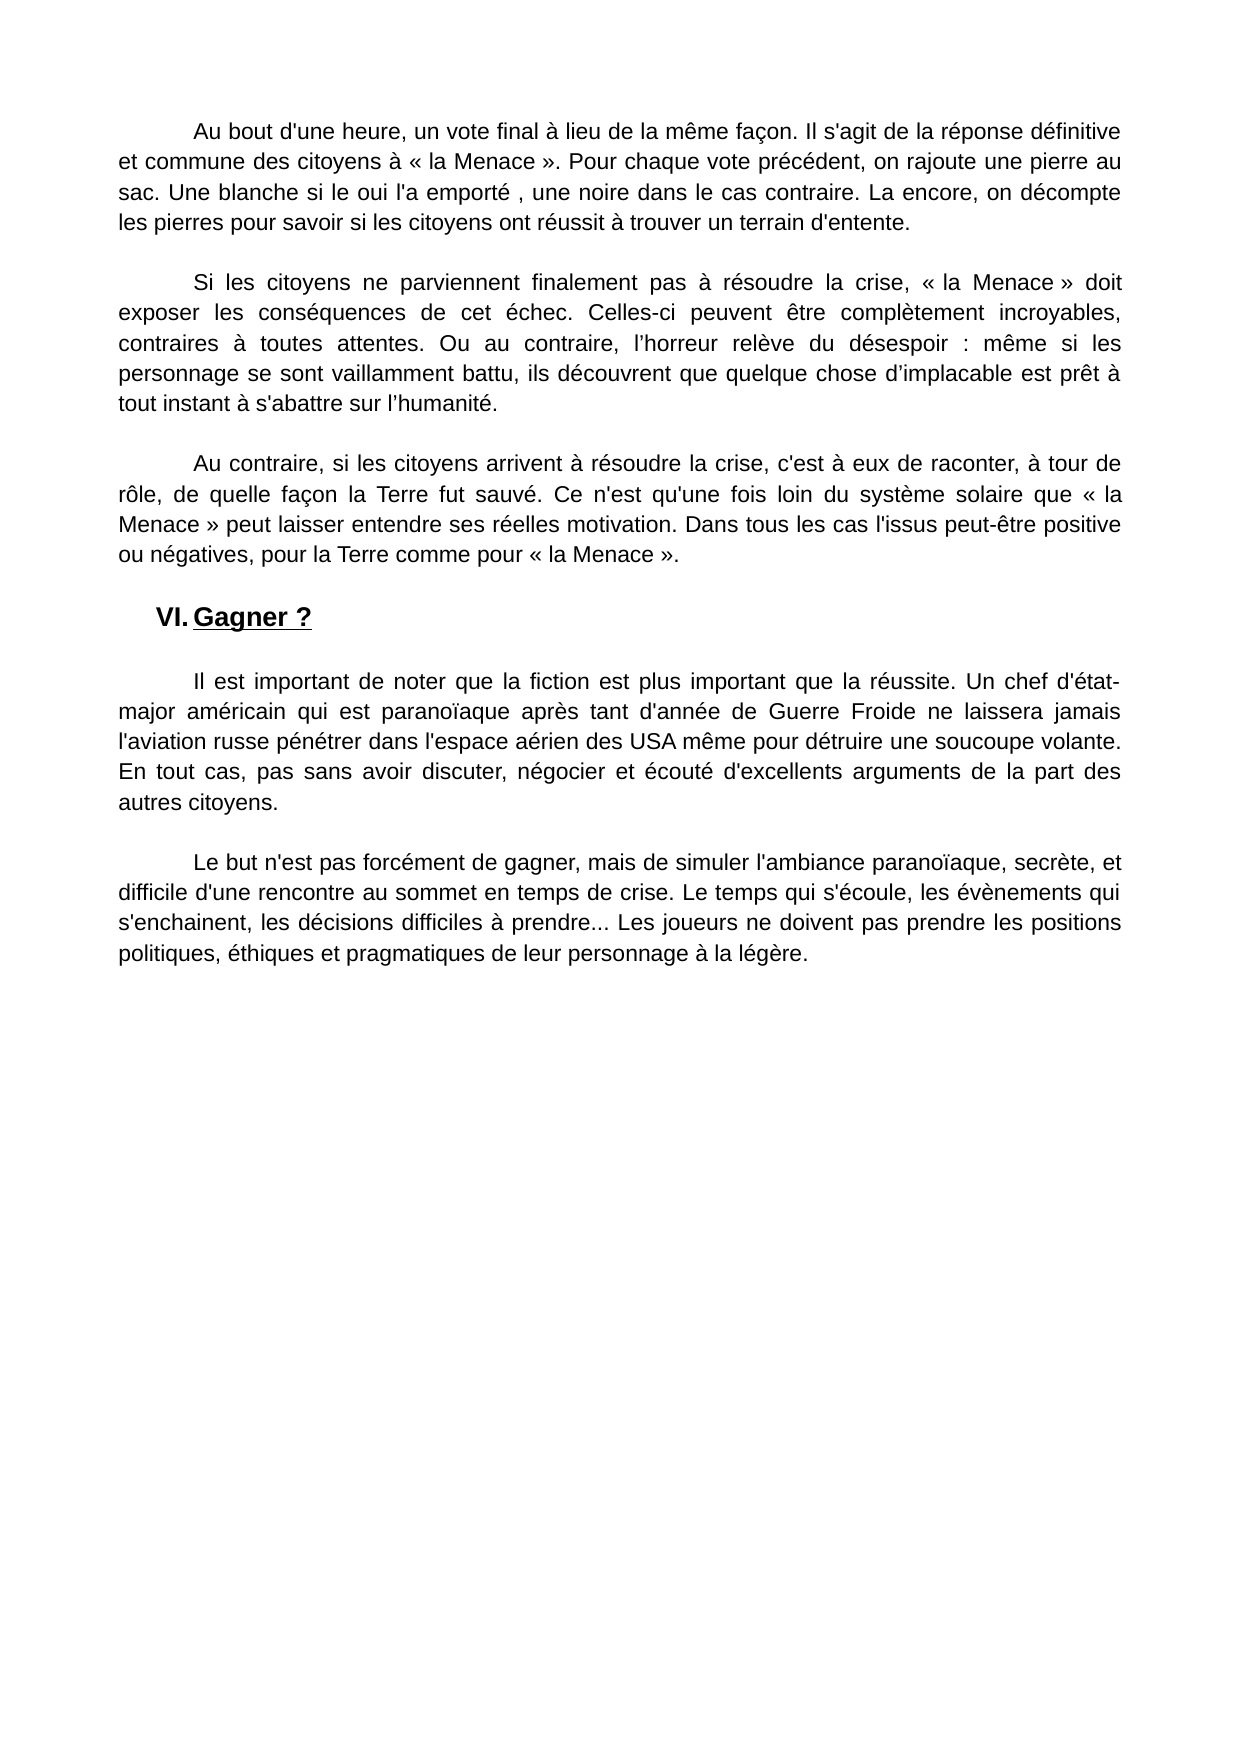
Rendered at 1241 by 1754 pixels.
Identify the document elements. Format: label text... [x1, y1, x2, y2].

text Il est important de noter que la fiction est plus important que la réussite. Un chef d'état-major américain qui est paranoïaque après tant d'année de Guerre Froide ne laissera jamais l'aviation russe pénétrer dans l'espace aérien des USA même pour détruire une soucoupe volante. En tout cas, pas sans avoir discuter, négocier et écouté d'excellents arguments de la part des autres citoyens. [118, 668, 1122, 815]
text Au bout d'une heure, un vote final à lieu de la même façon. Il s'agit de la réponse définitive et commune des citoyens à « la Menace ». Pour chaque vote précédent, on rajoute une pierre au sac. Une blanche si le oui l'a emporté , une noire dans le cas contraire. La encore, on décompte les pierres pour savoir si les citoyens ont réussit à trouver un terrain d'entente. [118, 118, 1122, 235]
text Si les citoyens ne parviennent finalement pas à résoudre la crise, « la Menace » doit exposer les conséquences de cet échec. Celles-ci peuvent être complètement incroyables, contraires à toutes attentes. Ou au contraire, l’horreur relève du désespoir : même si les personnage se sont vaillamment battu, ils découvrent que quelque chose d’implacable est prêt à tout instant à s'abattre sur l’humanité. [118, 269, 1122, 416]
text Le but n'est pas forcément de gagner, mais de simuler l'ambiance paranoïaque, secrète, et difficile d'une rencontre au sommet en temps de crise. Le temps qui s'écoule, les évènements qui s'enchainent, les décisions difficiles à prendre... Les joueurs ne doivent pas prendre les positions politiques, éthiques et pragmatiques de leur personnage à la légère. [118, 849, 1122, 966]
text Au contraire, si les citoyens arrivent à résoudre la crise, c'est à eux de raconter, à tour de rôle, de quelle façon la Terre fut sauvé. Ce n'est qu'une fois loin du système solaire que « la Menace » peut laisser entendre ses réelles motivation. Dans tous les cas l'issus peut-être positive ou négatives, pour la Terre comme pour « la Menace ». [118, 450, 1122, 567]
list Gagner ? [156, 601, 1122, 633]
